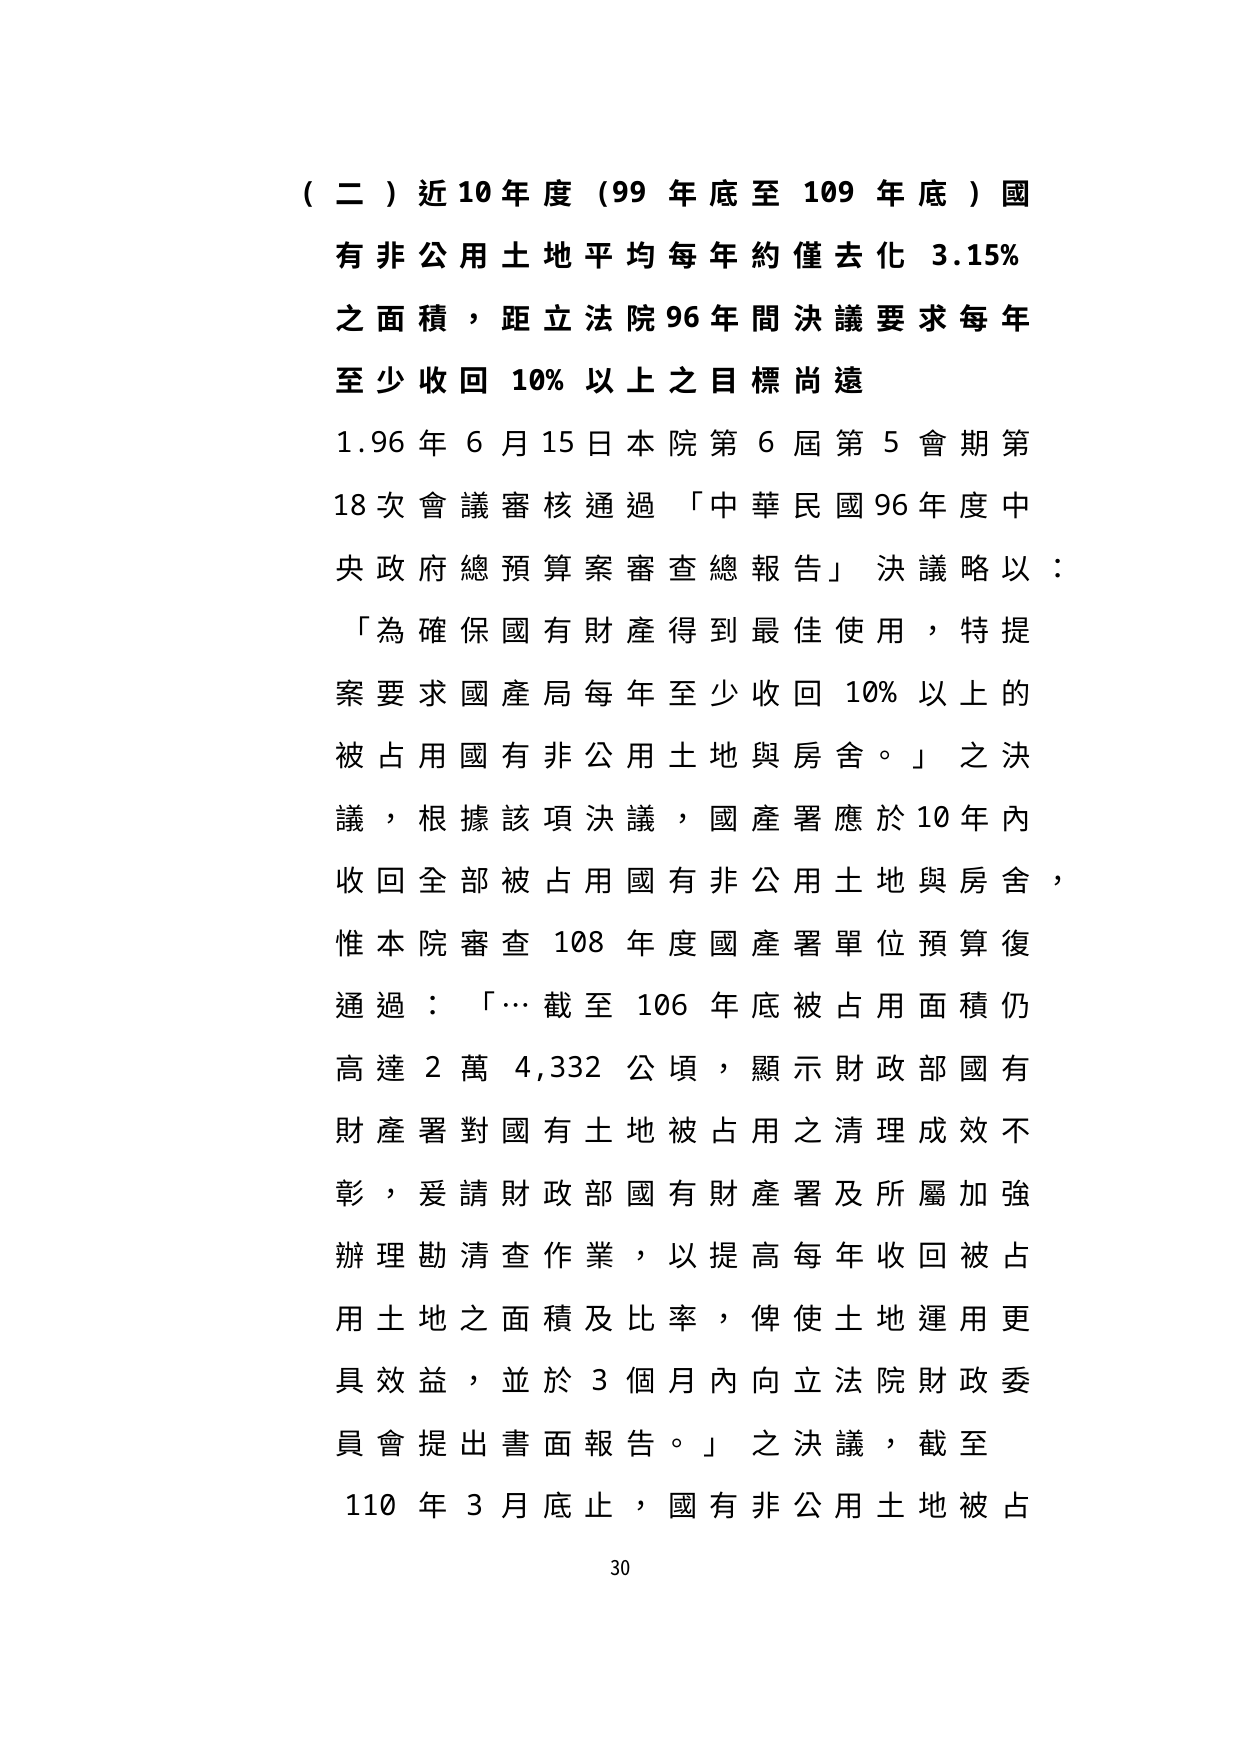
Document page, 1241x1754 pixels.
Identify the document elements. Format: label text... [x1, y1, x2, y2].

text (二)近10年度(99年底至109年底)國有非公用土地平均每年約僅去化3.15%之面積，距立法院96年間決議要求每年至少收回10%以上之目標尚遠 [248, 150, 1037, 400]
text 1.96年6月15日本院第6屆第5會期第18次會議審核通過「中華民國96年度中央政府總預算案審查總報告」決議略以：「為確保國有財產得到最佳使用，特提案要求國產局每年至少收回10%以上的被占用國有非公用土地與房舍。」之決議，根據該項決議，國產署應於10年內收回全部被占用國有非公用土地與房舍，惟本院審查108年度國產署單位預算復通過：「…截至106年底被占用面積仍高達2萬4,332公頃，顯示財政部國有財產署對國有土地被占用之清理成效不彰，爰請財政部國有財產署及所屬加強辦理勘清查作業，以提高每年收回被占用土地之面積及比率，俾使土地運用更具效益，並於3個月內向立法院財政委員會提出書面報告。」之決議，截至110年3月底止，國有非公用土地被占用面積仍近2萬公頃(1萬9,956.52公頃)。 [292, 400, 1037, 1525]
